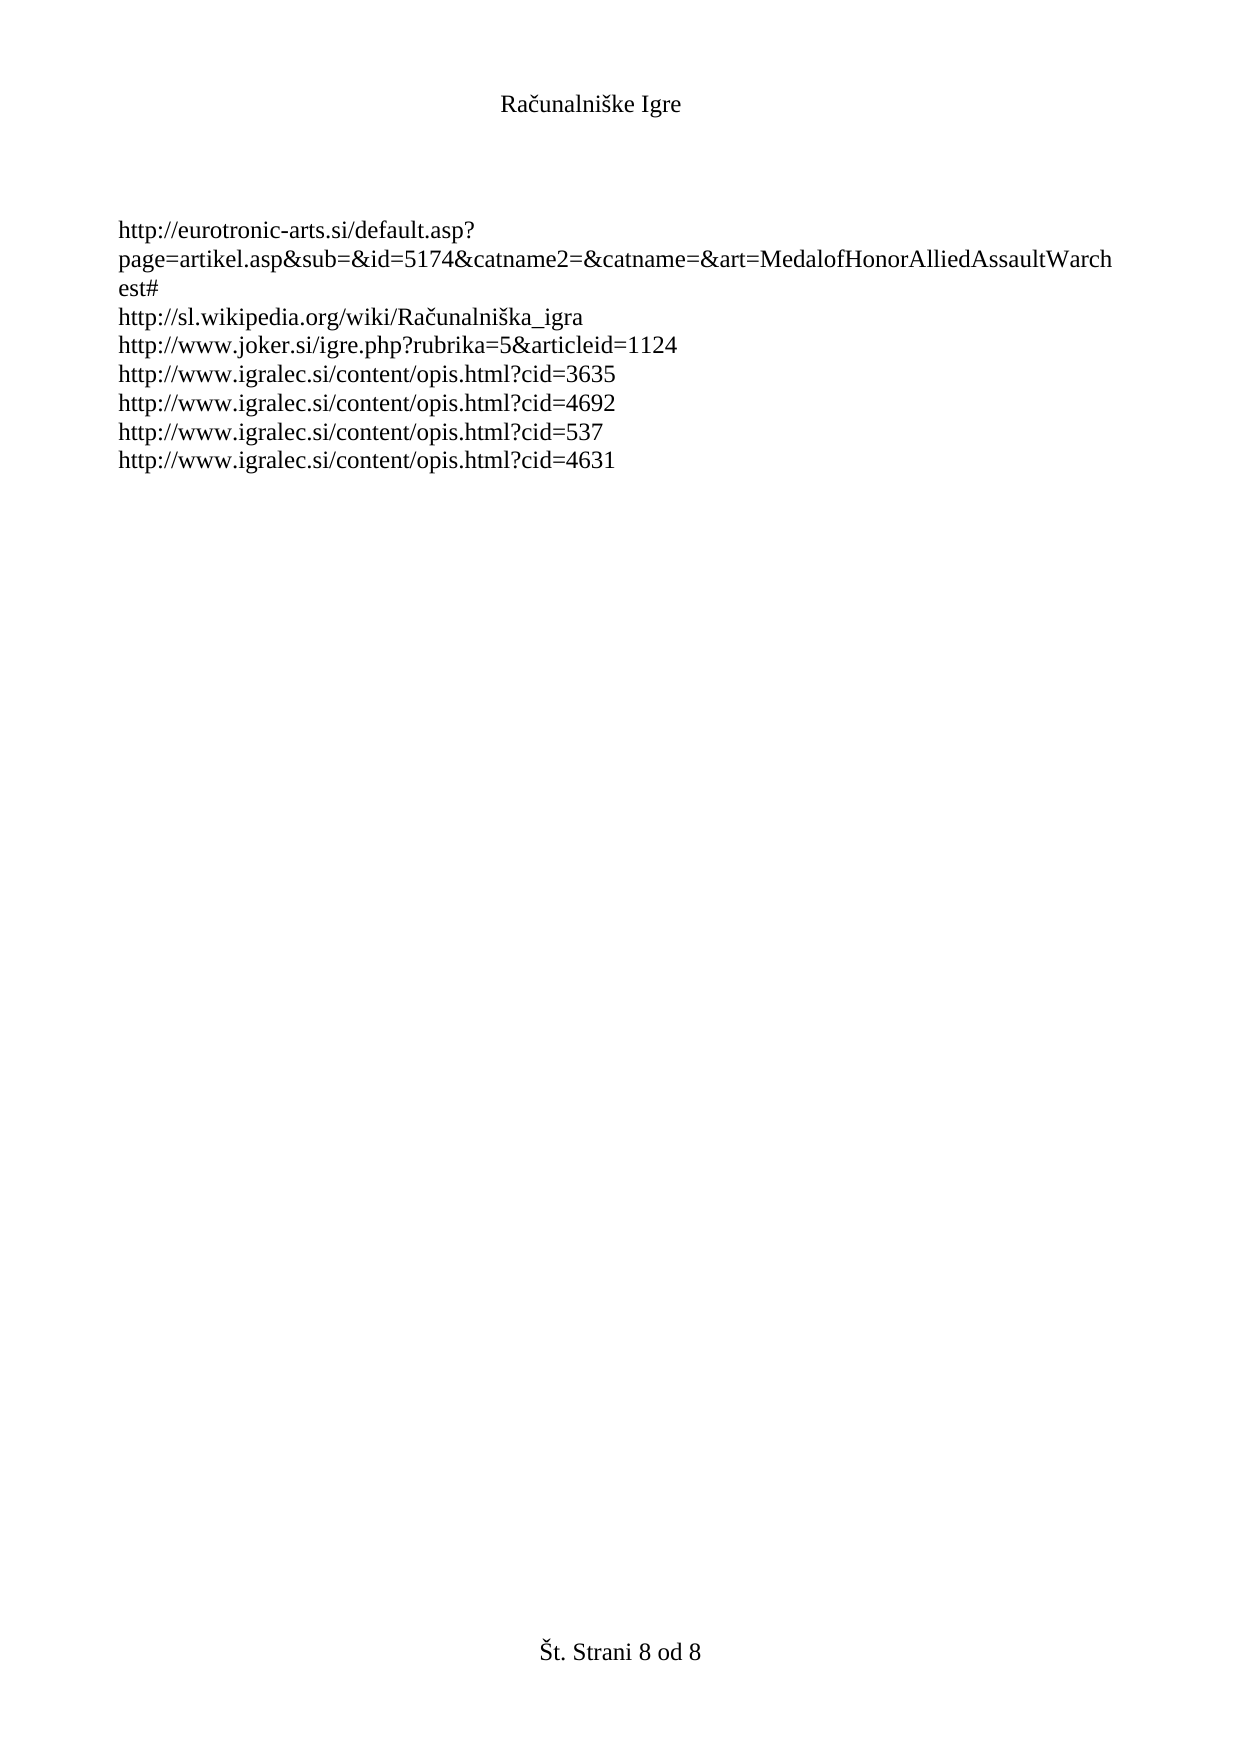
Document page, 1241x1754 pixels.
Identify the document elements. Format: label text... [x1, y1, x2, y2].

text http://www.igralec.si/content/opis.html?cid=537 [118, 417, 1122, 446]
text http://eurotronic-arts.si/default.asp?page=artikel.asp&sub=&id=5174&catname2=&catname=&art=MedalofHonorAlliedAssaultWarchest# [118, 216, 1122, 302]
text http://www.joker.si/igre.php?rubrika=5&articleid=1124 [118, 331, 1122, 359]
text http://www.igralec.si/content/opis.html?cid=3635 [118, 359, 1122, 388]
text http://www.igralec.si/content/opis.html?cid=4692 [118, 388, 1122, 417]
text http://www.igralec.si/content/opis.html?cid=4631 [118, 446, 1122, 474]
text http://sl.wikipedia.org/wiki/Računalniška_igra [118, 302, 1122, 331]
